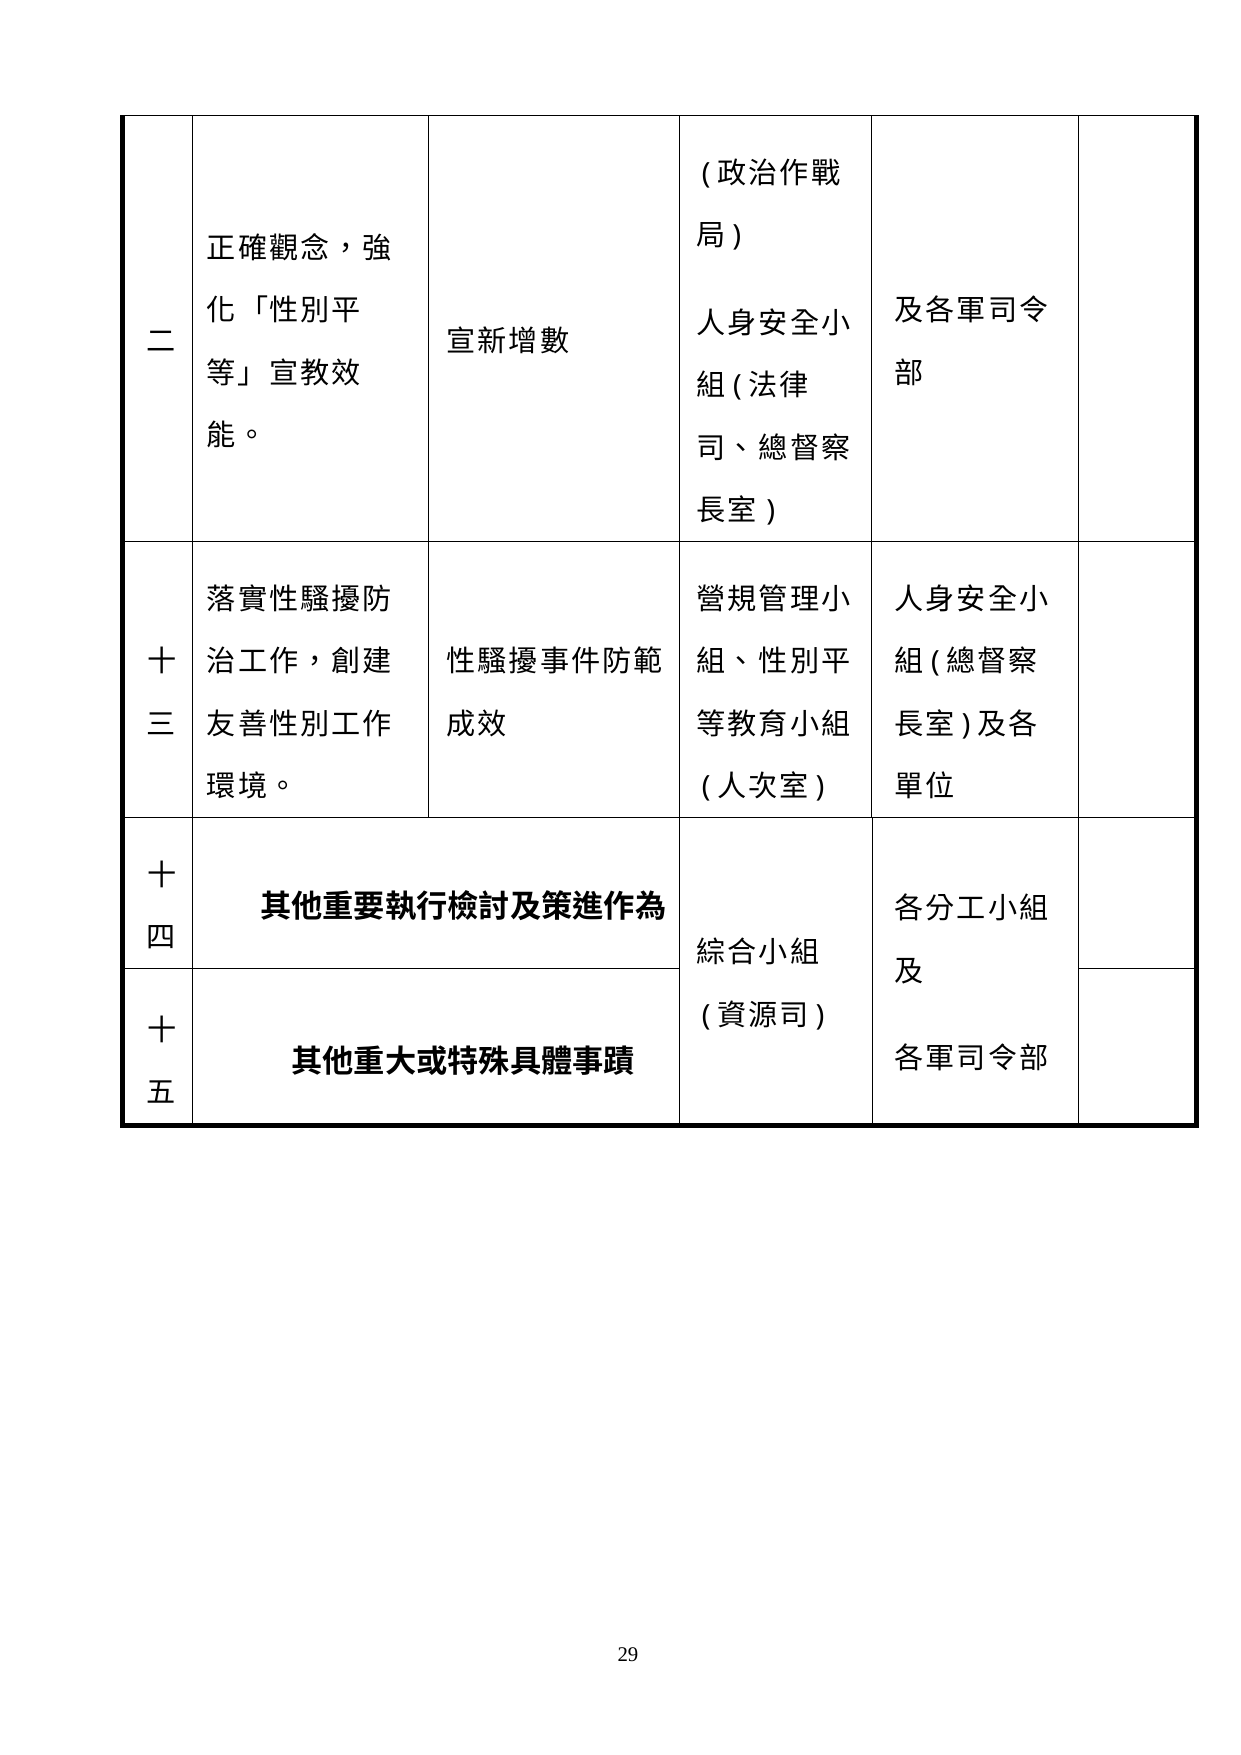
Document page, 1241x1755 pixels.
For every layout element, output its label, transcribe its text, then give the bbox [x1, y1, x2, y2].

table_cell 十五 [125, 969, 192, 1123]
table_cell 二 [125, 116, 192, 541]
table_cell 其他重要執行檢討及策進作為 [193, 818, 679, 968]
table_cell [1079, 542, 1194, 817]
table_cell 十四 [125, 818, 192, 968]
table_cell 各分工小組及 各軍司令部 [873, 818, 1078, 1123]
table_cell [1079, 116, 1194, 541]
table_cell 及各軍司令部 [872, 116, 1078, 541]
table_cell 正確觀念，強化「性別平等」宣教效能。 [193, 116, 428, 541]
table_cell 其他重大或特殊具體事蹟 [193, 969, 679, 1123]
table_cell 落實性騷擾防治工作，創建友善性別工作環境。 [193, 542, 428, 817]
table_cell 綜合小組(資源司) [680, 818, 872, 1123]
table_cell 性騷擾事件防範成效 [429, 542, 679, 817]
table_cell [1079, 818, 1194, 968]
table_cell 人身安全小組(總督察長室)及各單位 [872, 542, 1078, 817]
table_cell 營規管理小組、性別平等教育小組(人次室) [680, 542, 871, 817]
table_cell [1079, 969, 1194, 1123]
table_cell (政治作戰局) 人身安全小組(法律司、總督察長室) [680, 116, 871, 541]
table_cell 宣新增數 [429, 116, 679, 541]
table_cell 十三 [125, 542, 192, 817]
